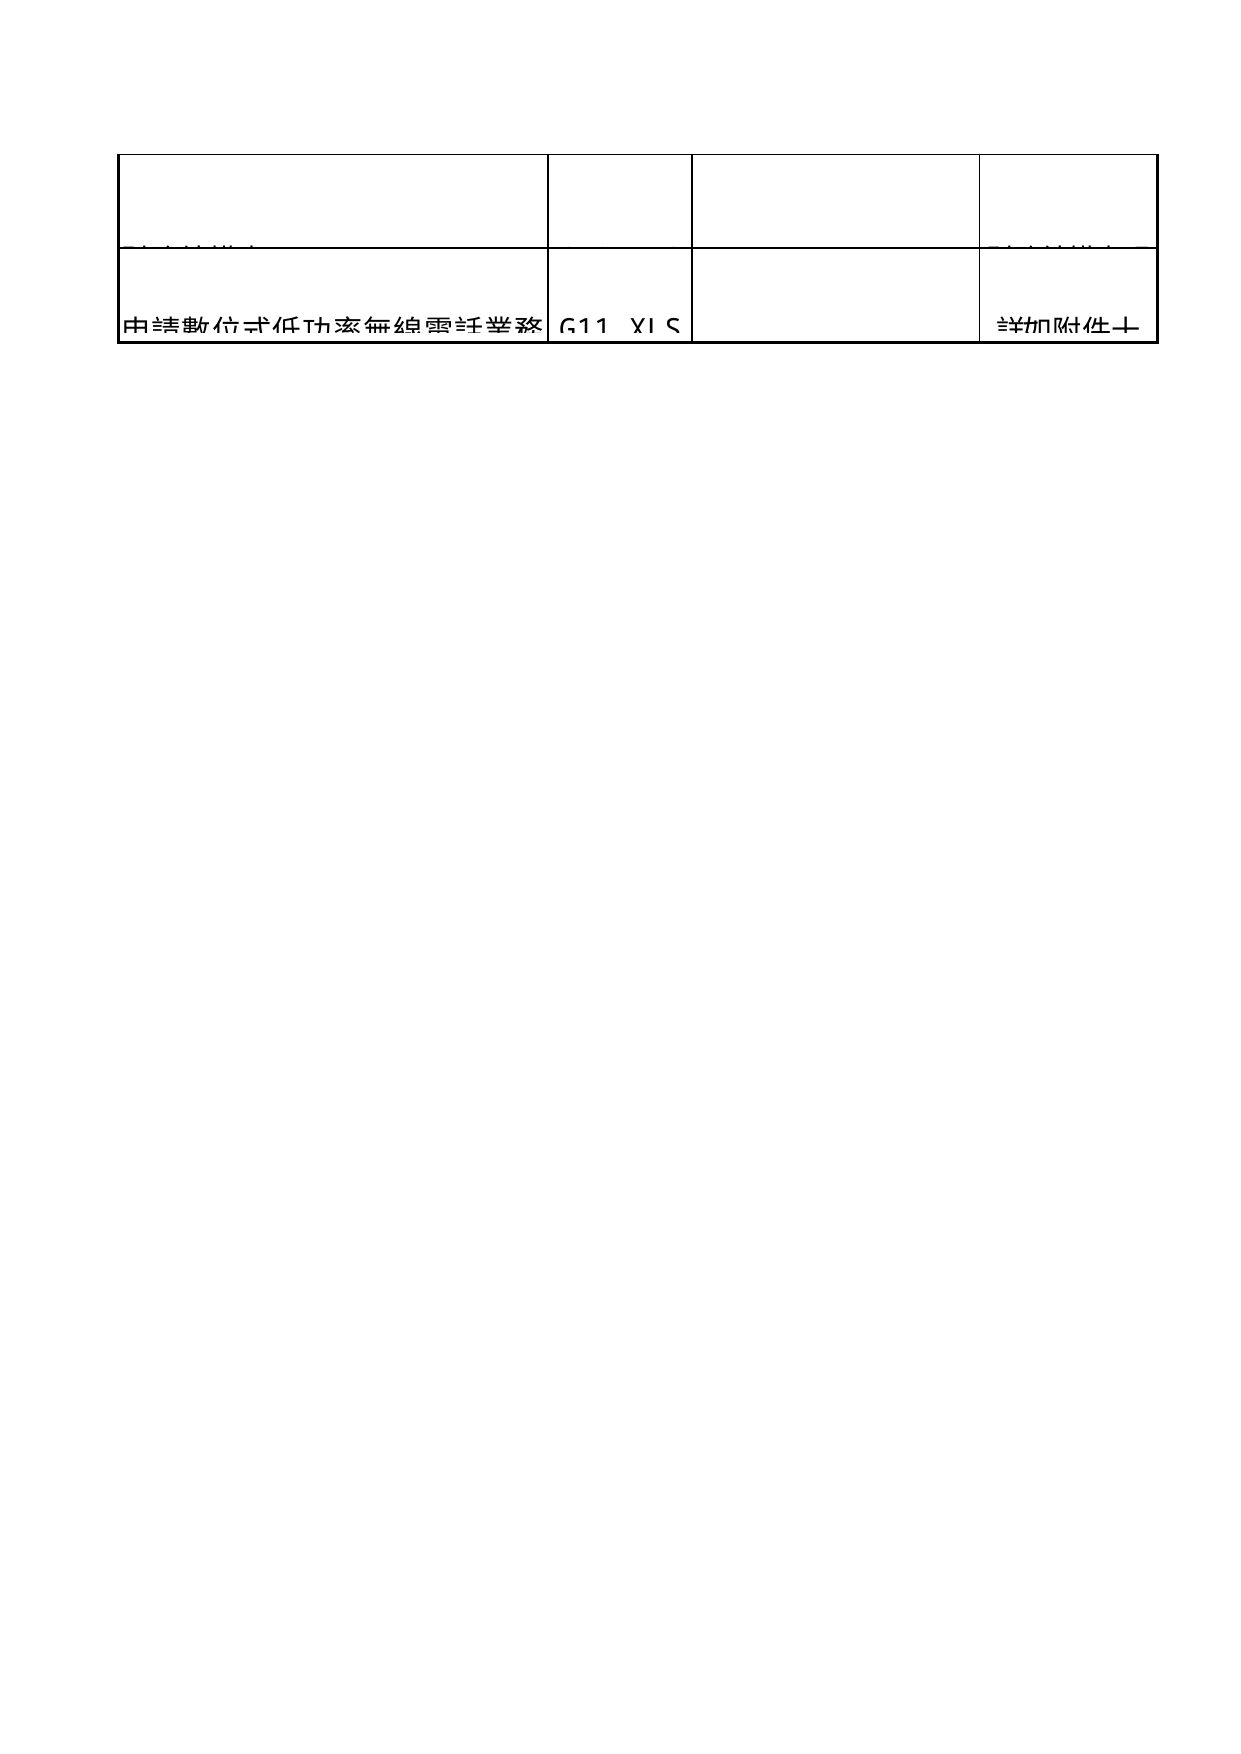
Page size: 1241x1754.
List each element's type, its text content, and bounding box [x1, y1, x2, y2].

table_cell 財務結構表明細如附件十二 [980, 155, 1156, 247]
table_cell G11.XLS [549, 249, 691, 341]
table_cell [693, 249, 979, 341]
table_cell 詳如附件十三 [980, 249, 1156, 341]
table_cell [693, 155, 979, 247]
table_cell G10.XLS [549, 155, 691, 247]
table_cell 財務結構表 [120, 155, 547, 247]
table_cell 申請數位式低功率無線電話業務審查項目與事業計畫書內容對應表 [120, 249, 547, 341]
